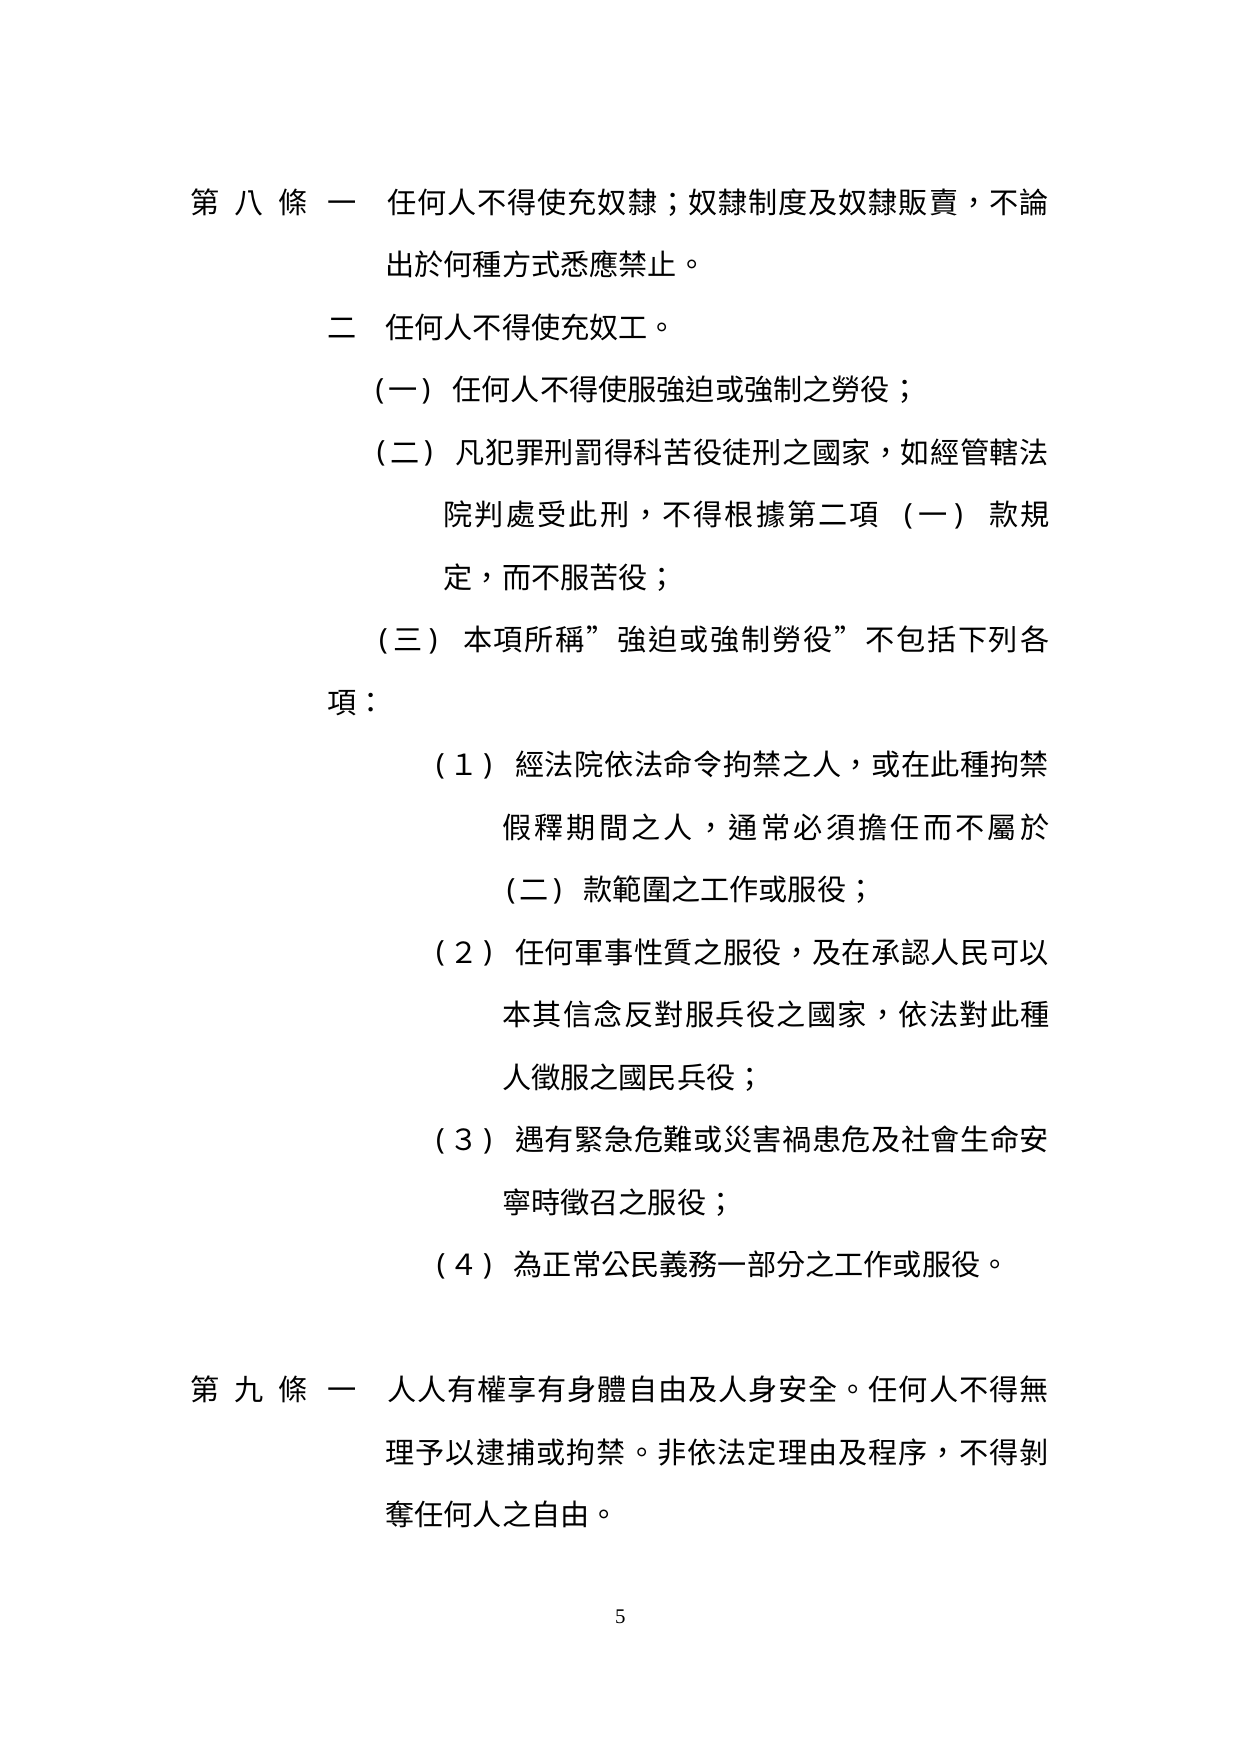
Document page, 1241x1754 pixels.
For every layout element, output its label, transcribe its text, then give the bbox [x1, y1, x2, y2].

table_cell 一 人人有權享有身體自由及人身安全。任何人不得無理予以逮捕或拘禁。非依法定理由及程序，不得剝奪任何人之自由。 [324, 1287, 1053, 1537]
table_cell 第 九 條 [187, 1287, 324, 1537]
table_cell 第 八 條 [187, 96, 324, 1287]
table_cell 一 任何人不得使充奴隸；奴隸制度及奴隸販賣，不論出於何種方式悉應禁止。 二 任何人不得使充奴工。 (一) 任何人不得使服強迫或強制之勞役； (二) 凡犯罪刑罰得科苦役徒刑之國家，如經管轄法院判處受此刑，不得根據第二項 (一) 款規定，而不服苦役； (三) 本項所稱”強迫或強制勞役”不包括下列各項： (１) 經法院依法命令拘禁之人，或在此種拘禁假釋期間之人，通常必須擔任而不屬於 (二) 款範圍之工作或服役； (２) 任何軍事性質之服役，及在承認人民可以本其信念反對服兵役之國家，依法對此種人徵服之國民兵役； (３) 遇有緊急危難或災害禍患危及社會生命安寧時徵召之服役； (４) 為正常公民義務一部分之工作或服役。 [324, 96, 1053, 1287]
